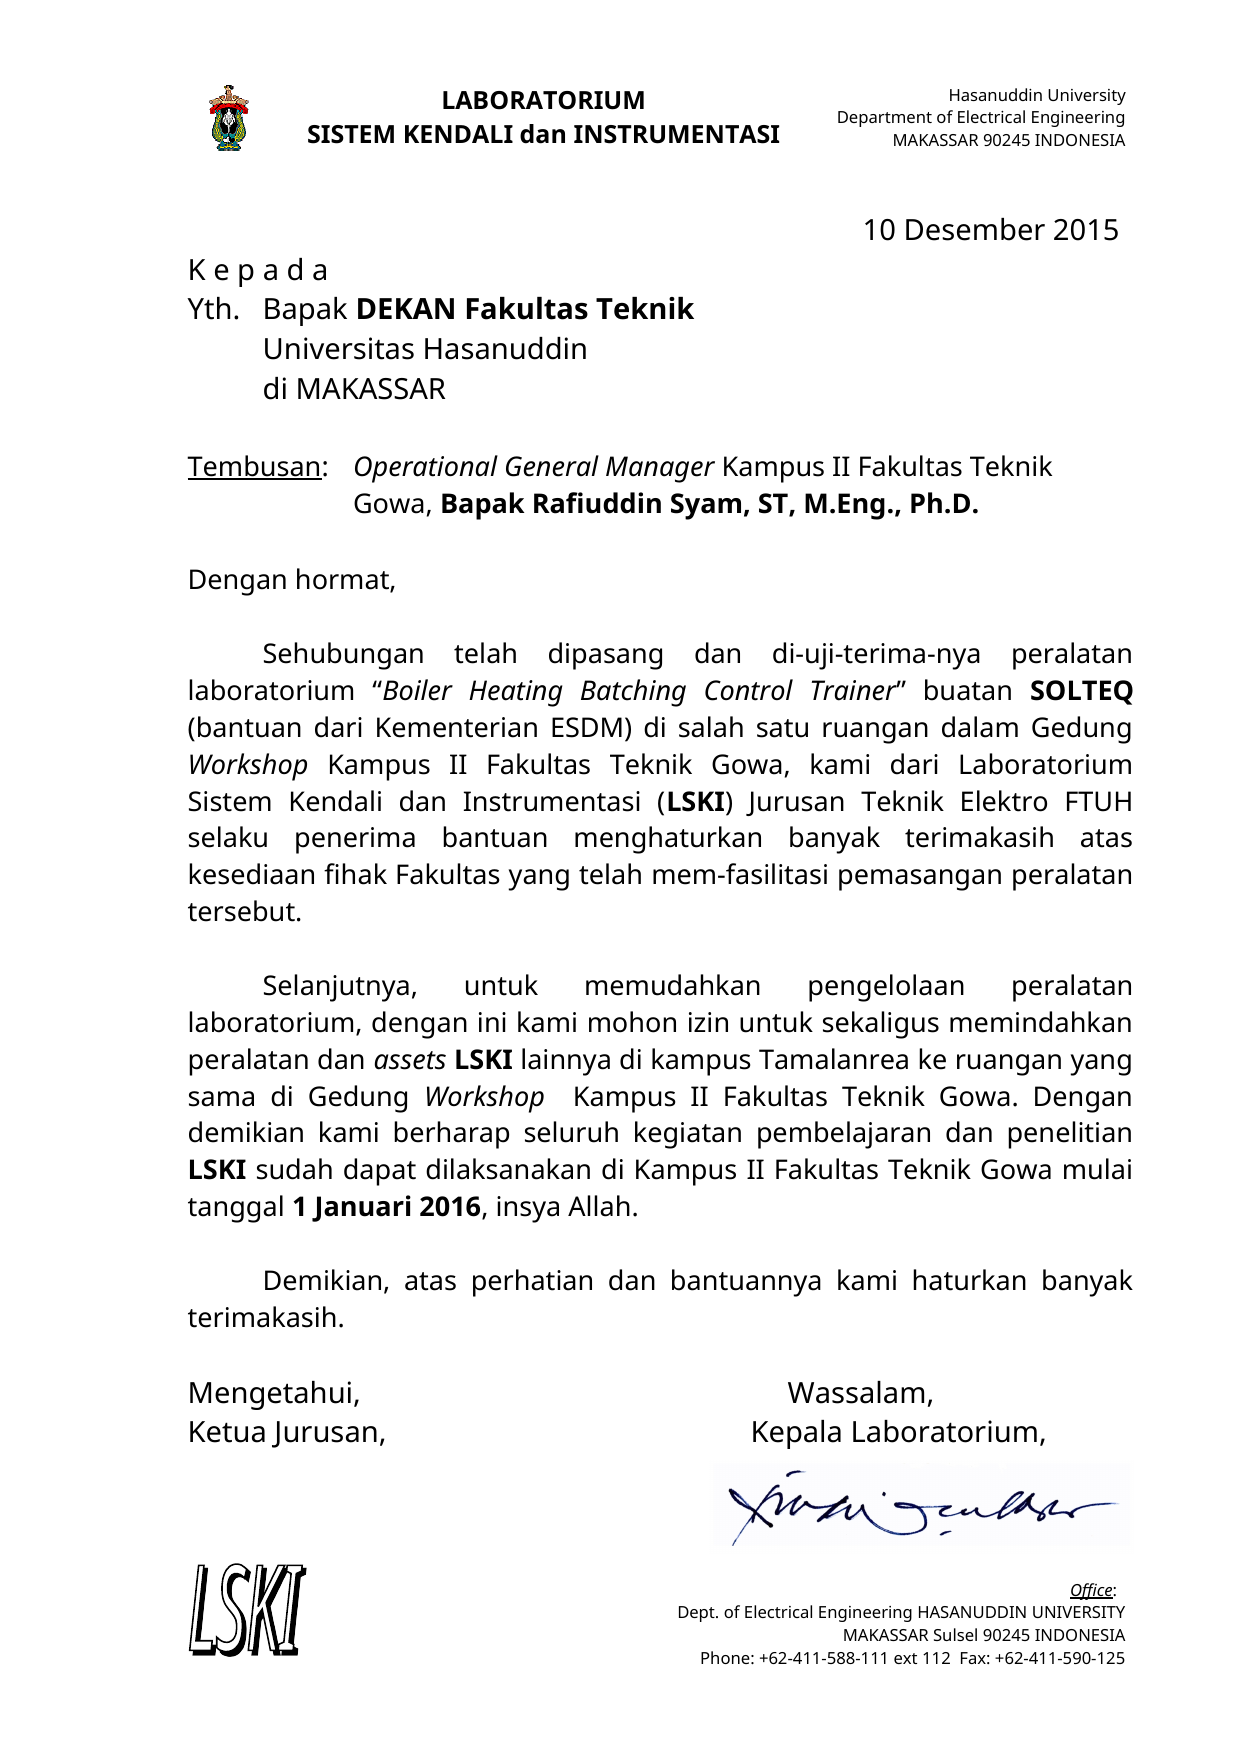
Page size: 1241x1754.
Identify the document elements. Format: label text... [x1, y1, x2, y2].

text Tembusan: Operational General Manager Kampus II Fakultas Teknik Gowa, Bapak Rafiuddin Syam, ST, M.Eng., Ph.D. [187, 447, 1134, 521]
picture [708, 1460, 1134, 1554]
text Selanjutnya, untuk memudahkan pengelolaan peralatan laboratorium, dengan ini kami mohon izin untuk sekaligus memindahkan peralatan dan assets LSKI lainnya di kampus Tamalanrea ke ruangan yang sama di Gedung Workshop Kampus II Fakultas Teknik Gowa. Dengan demikian kami berharap seluruh kegiatan pembelajaran dan penelitian LSKI sudah dapat dilaksanakan di Kampus II Fakultas Teknik Gowa mulai tanggal 1 Januari 2016, insya Allah. [187, 966, 1134, 1224]
text Dengan hormat, [187, 561, 1134, 598]
text K e p a d a [187, 249, 1134, 288]
text Yth. Bapak DEKAN Fakultas Teknik [187, 288, 1134, 328]
text 10 Desember 2015 [187, 209, 1134, 249]
text Demikian, atas perhatian dan bantuannya kami haturkan banyak terimakasih. [187, 1261, 1134, 1335]
text Universitas Hasanuddin [187, 328, 1134, 368]
text Ketua Jurusan, Kepala Laboratorium, [187, 1412, 1134, 1451]
text Sehubungan telah dipasang dan di-uji-terima-nya peralatan laboratorium “Boiler Heating Batching Control Trainer” buatan SOLTEQ (bantuan dari Kementerian ESDM) di salah satu ruangan dalam Gedung Workshop Kampus II Fakultas Teknik Gowa, kami dari Laboratorium Sistem Kendali dan Instrumentasi (LSKI) Jurusan Teknik Elektro FTUH selaku penerima bantuan menghaturkan banyak terimakasih atas kesediaan fihak Fakultas yang telah mem-fasilitasi pemasangan peralatan tersebut. [187, 634, 1134, 929]
text di MAKASSAR [187, 368, 1134, 408]
text Mengetahui, Wassalam, [187, 1372, 1134, 1412]
picture [204, 84, 253, 155]
